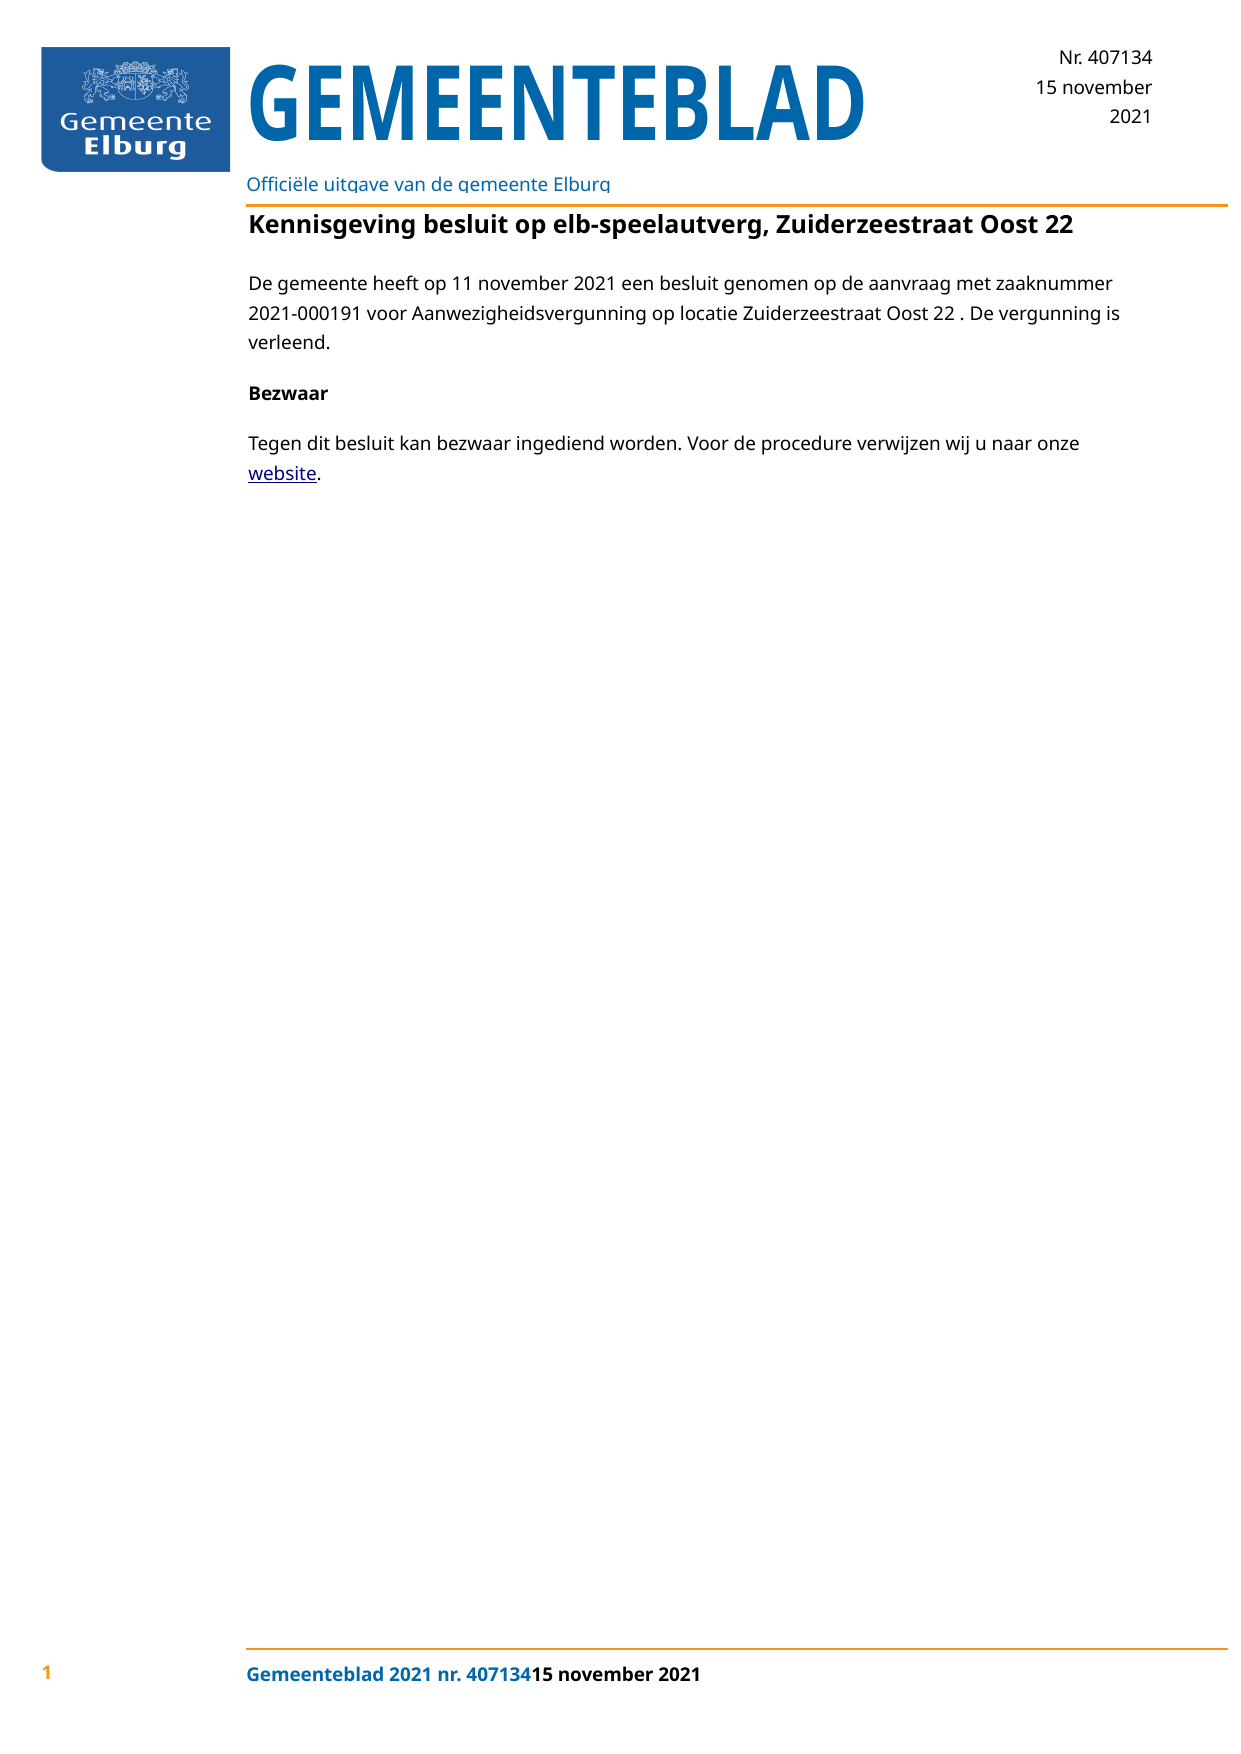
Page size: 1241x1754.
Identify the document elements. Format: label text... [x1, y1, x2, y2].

text Bezwaar [248, 380, 1152, 406]
picture [41, 47, 231, 172]
text De gemeente heeft op 11 november 2021 een besluit genomen op de aanvraag met zaaknummer 2021-000191 voor Aanwezigheidsvergunning op locatie Zuiderzeestraat Oost 22 . De vergunning is verleend. [248, 270, 1152, 355]
text Kennisgeving besluit op elb-speelautverg, Zuiderzeestraat Oost 22 [248, 207, 1152, 241]
text Tegen dit besluit kan bezwaar ingediend worden. Voor de procedure verwijzen wij u naar onze website. [248, 430, 1152, 486]
